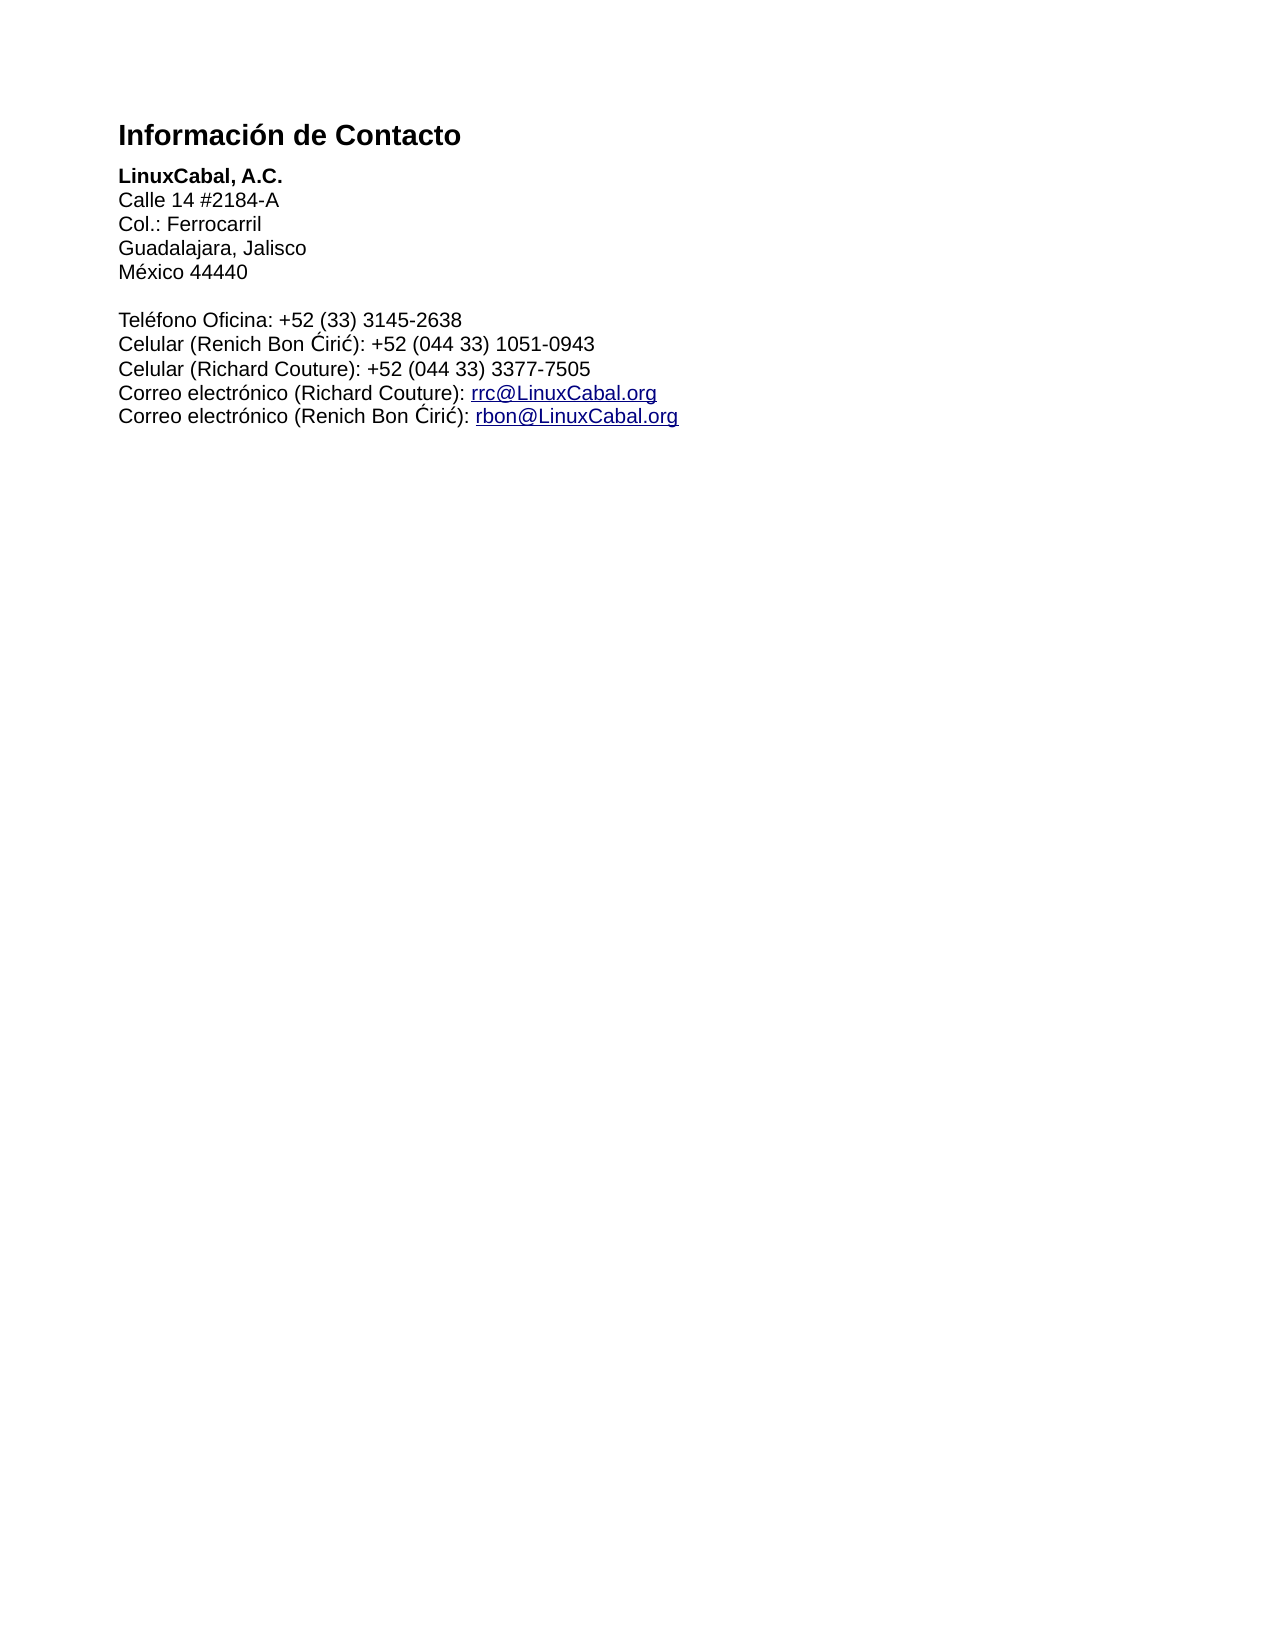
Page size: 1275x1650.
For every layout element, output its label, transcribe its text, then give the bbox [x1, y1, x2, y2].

text Teléfono Oficina: +52 (33) 3145-2638 Celular (Renich Bon Ćirić): +52 (044 33) 1051-0943 Celular (Richard Couture): +52 (044 33) 3377-7505 Correo electrónico (Richard Couture): rrc@LinuxCabal.org [118, 308, 1157, 404]
text Correo electrónico (Renich Bon Ćirić): rbon@LinuxCabal.org [118, 404, 1157, 429]
text Calle 14 #2184-A Col.: Ferrocarril Guadalajara, Jalisco [118, 188, 1157, 260]
subtitle Información de Contacto [118, 118, 1157, 152]
text México 44440 [118, 260, 1157, 284]
text LinuxCabal, A.C. [118, 164, 1157, 188]
